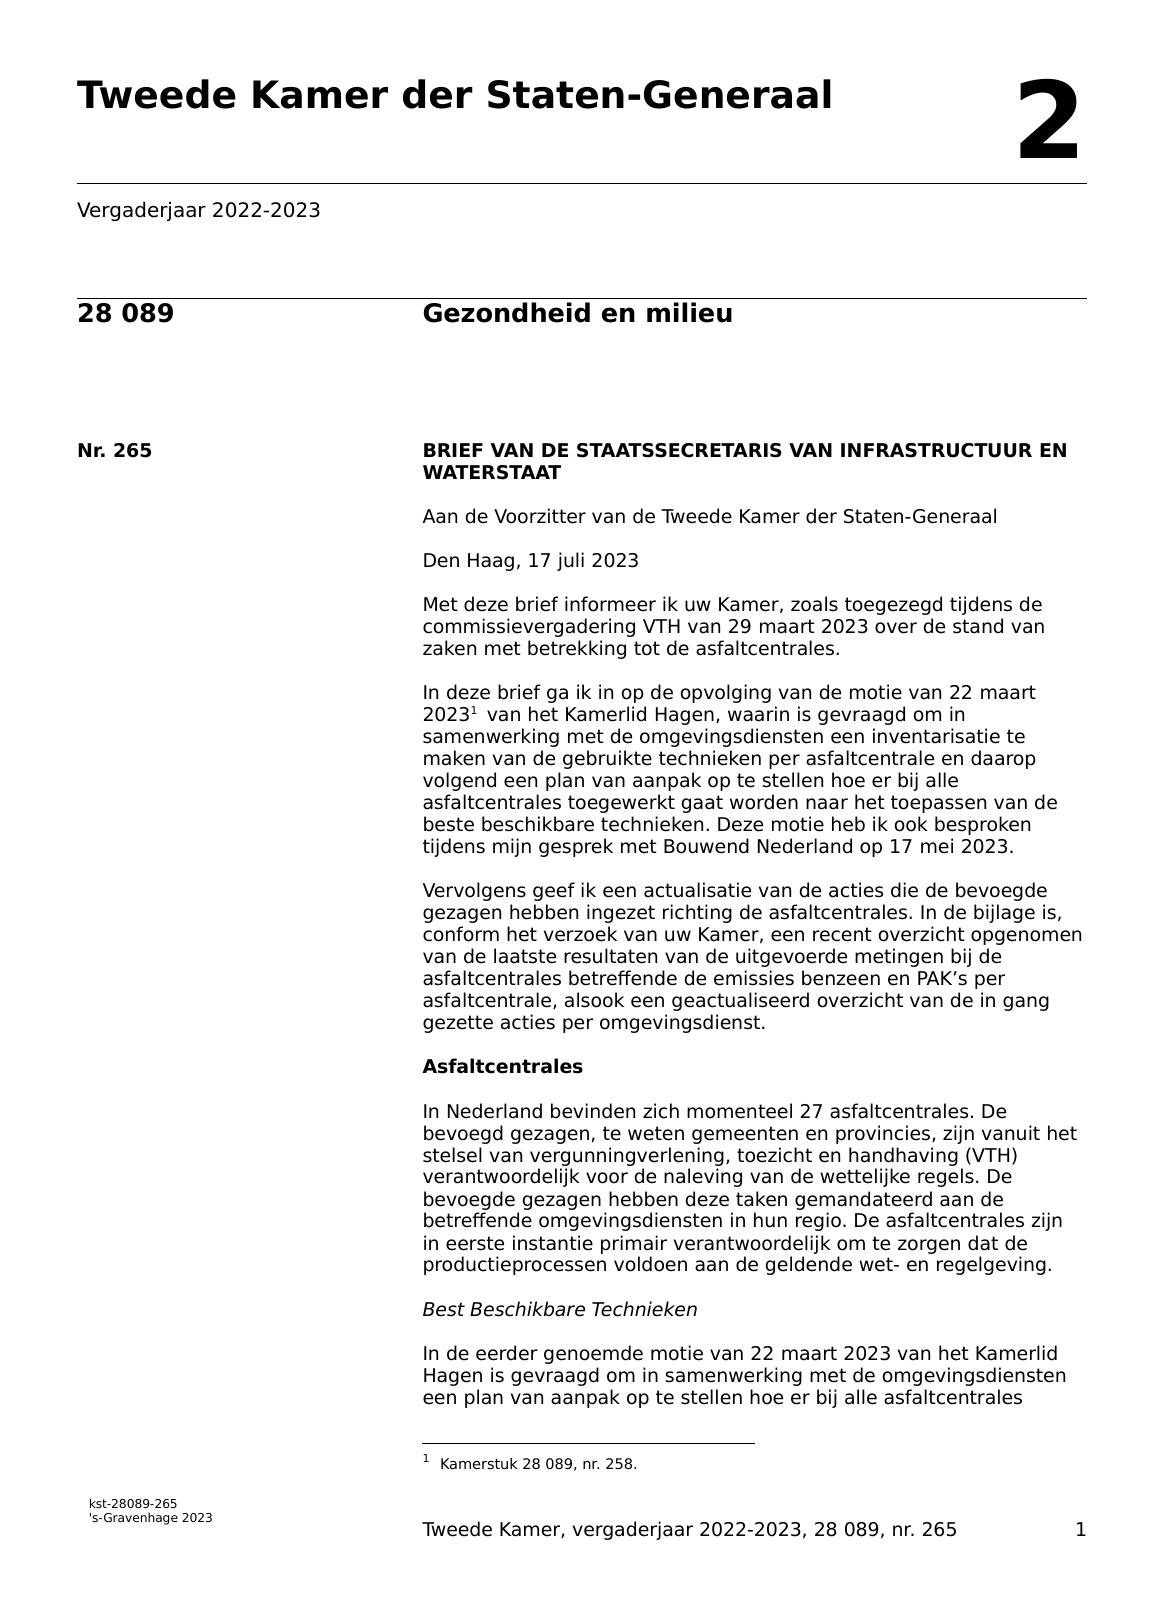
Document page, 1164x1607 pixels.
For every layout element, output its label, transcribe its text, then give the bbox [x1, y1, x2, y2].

text Aan de Voorzitter van de Tweede Kamer der Staten-Generaal [422, 506, 1087, 528]
text kst-28089-265 [88, 1497, 323, 1511]
table_header 2 [886, 59, 1087, 183]
text In deze brief ga ik in op de opvolging van de motie van 22 maart 2023 van het Kamerlid Hagen, waarin is gevraagd om in samenwerking met de omgevingsdiensten een inventarisatie te maken van de gebruikte technieken per asfaltcentrale en daarop volgend een plan van aanpak op te stellen hoe er bij alle asfaltcentrales toegewerkt gaat worden naar het toepassen van de beste beschikbare technieken. Deze motie heb ik ook besproken tijdens mijn gesprek met Bouwend Nederland op 17 mei 2023. [422, 682, 1087, 858]
text In de eerder genoemde motie van 22 maart 2023 van het Kamerlid Hagen is gevraagd om in samenwerking met de omgevingsdiensten een plan van aanpak op te stellen hoe er bij alle asfaltcentrales [422, 1343, 1087, 1409]
subtitle Asfaltcentrales [422, 1056, 1087, 1078]
text Kamerstuk 28 089, nr. 258. [422, 1452, 1087, 1474]
text Den Haag, 17 juli 2023 [422, 550, 1087, 572]
text In Nederland bevinden zich momenteel 27 asfaltcentrales. De bevoegd gezagen, te weten gemeenten en provincies, zijn vanuit het stelsel van vergunningverlening, toezicht en handhaving (VTH) verantwoordelijk voor de naleving van de wettelijke regels. De bevoegde gezagen hebben deze taken gemandateerd aan de betreffende omgevingsdiensten in hun regio. De asfaltcentrales zijn in eerste instantie primair verantwoordelijk om te zorgen dat de productieprocessen voldoen aan de geldende wet- en regelgeving. [422, 1101, 1087, 1276]
subtitle Nr. 265 BRIEF VAN DE STAATSSECRETARIS VAN INFRASTRUCTUUR EN WATERSTAAT [77, 440, 1087, 484]
subtitle 28 089 Gezondheid en milieu [77, 299, 1087, 329]
subtitle Best Beschikbare Technieken [422, 1298, 1087, 1321]
table_header Tweede Kamer der Staten-Generaal [77, 59, 886, 183]
text Met deze brief informeer ik uw Kamer, zoals toegezegd tijdens de commissievergadering VTH van 29 maart 2023 over de stand van zaken met betrekking tot de asfaltcentrales. [422, 594, 1087, 660]
table_cell Vergaderjaar 2022-2023 [77, 184, 1087, 298]
text 's-Gravenhage 2023 [88, 1511, 323, 1525]
text Vervolgens geef ik een actualisatie van de acties die de bevoegde gezagen hebben ingezet richting de asfaltcentrales. In de bijlage is, conform het verzoek van uw Kamer, een recent overzicht opgenomen van de laatste resultaten van de uitgevoerde metingen bij de asfaltcentrales betreffende de emissies benzeen en PAK’s per asfaltcentrale, alsook een geactualiseerd overzicht van de in gang gezette acties per omgevingsdienst. [422, 880, 1087, 1034]
